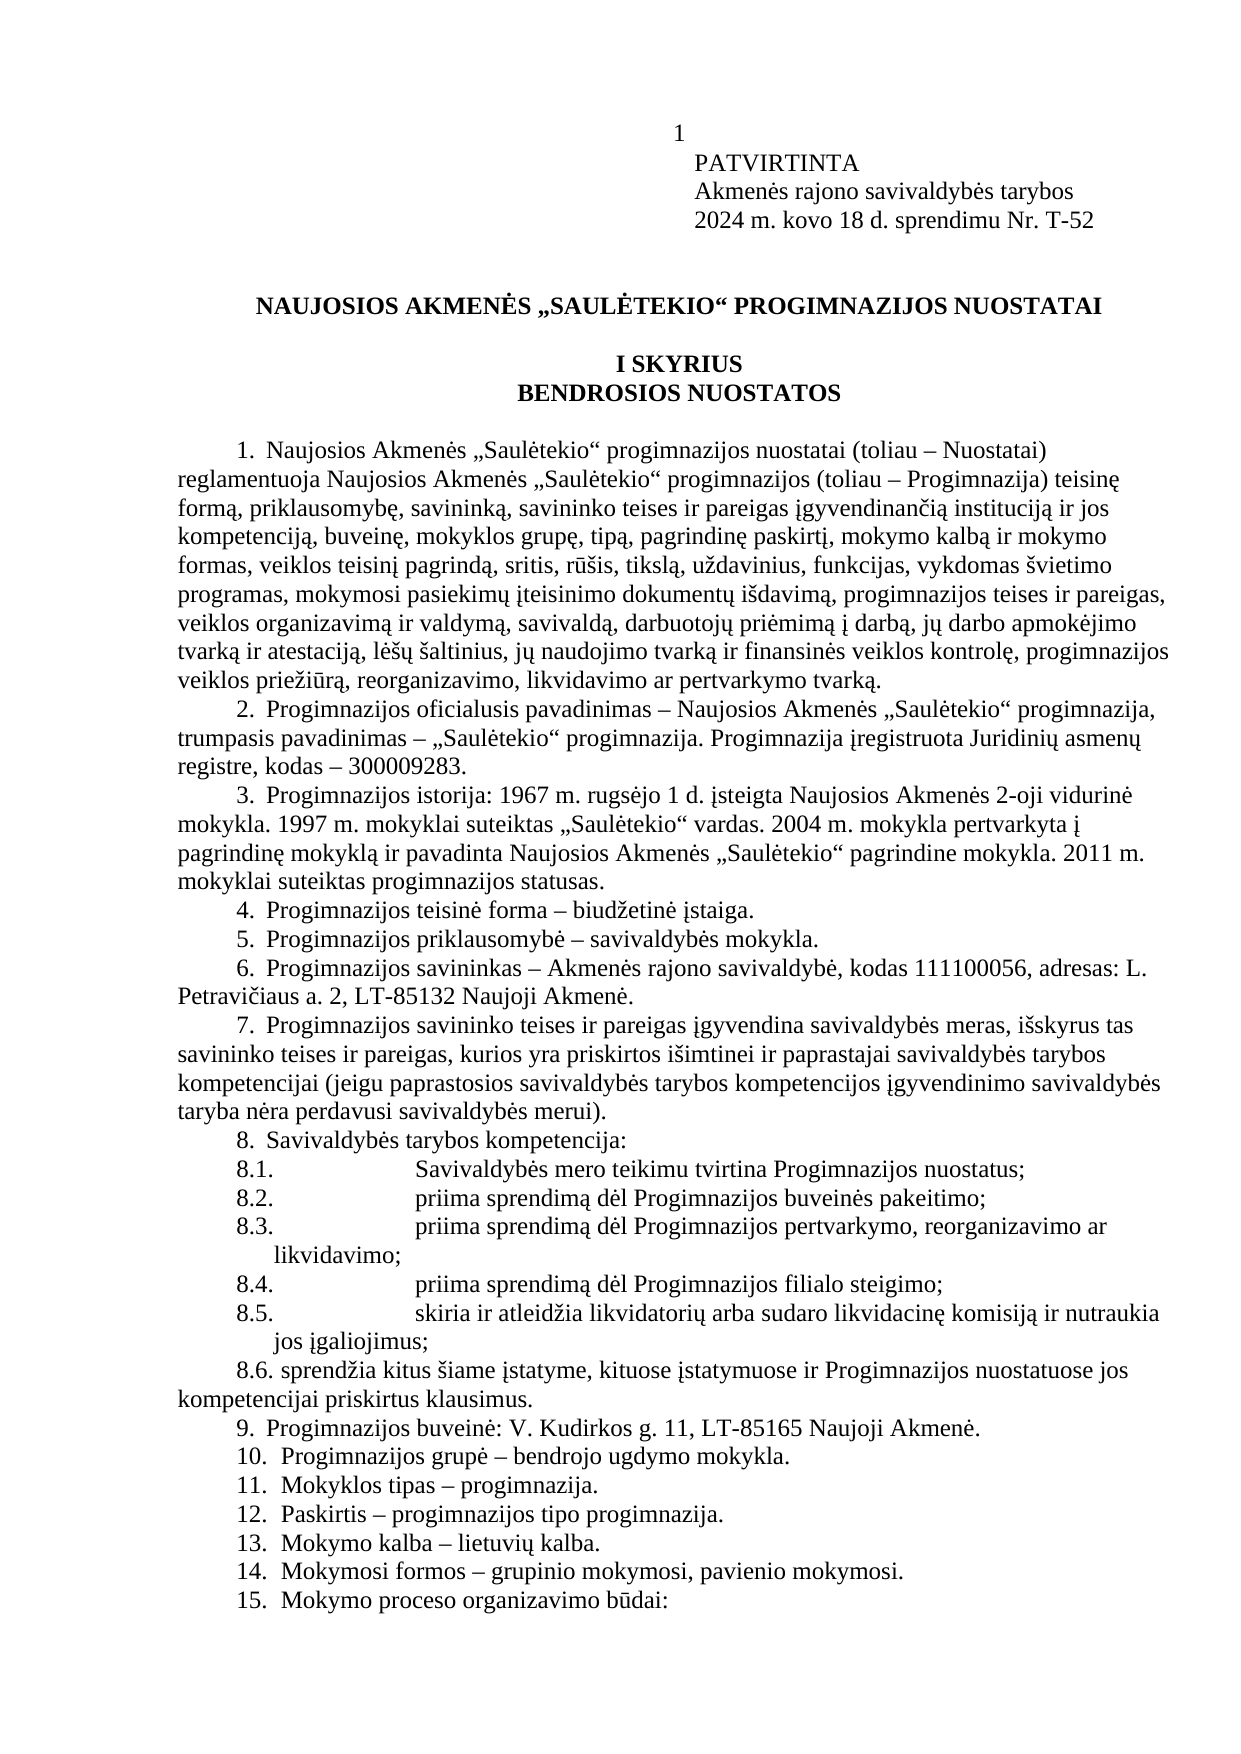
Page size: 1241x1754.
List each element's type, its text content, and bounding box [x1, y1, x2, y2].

text 9. Progimnazijos buveinė: V. Kudirkos g. 11, LT-85165 Naujoji Akmenė. [177, 1413, 1181, 1441]
text I SKYRIUS [177, 349, 1181, 378]
text 15. Mokymo proceso organizavimo būdai: [177, 1585, 1181, 1614]
text BENDROSIOS NUOSTATOS [177, 378, 1181, 406]
text 12. Paskirtis – progimnazijos tipo progimnazija. [177, 1499, 1181, 1528]
text 6. Progimnazijos savininkas – Akmenės rajono savivaldybė, kodas 111100056, adresas: L. Petravičiaus a. 2, LT-85132 Naujoji Akmenė. [177, 953, 1181, 1010]
text 3. Progimnazijos istorija: 1967 m. rugsėjo 1 d. įsteigta Naujosios Akmenės 2-oji vidurinė mokykla. 1997 m. mokyklai suteiktas „Saulėtekio“ vardas. 2004 m. mokykla pertvarkyta į pagrindinę mokyklą ir pavadinta Naujosios Akmenės „Saulėtekio“ pagrindine mokykla. 2011 m. mokyklai suteiktas progimnazijos statusas. [177, 780, 1181, 895]
text 2024 m. kovo 18 d. sprendimu Nr. T-52 [694, 205, 1181, 234]
text NAUJOSIOS AKMENĖS „SAULĖTEKIO“ PROGIMNAZIJOS NUOSTATAI [177, 291, 1181, 320]
text 8.2. priima sprendimą dėl Progimnazijos buveinės pakeitimo; [236, 1183, 1181, 1211]
text 14. Mokymosi formos – grupinio mokymosi, pavienio mokymosi. [177, 1556, 1181, 1585]
text 8.1. Savivaldybės mero teikimu tvirtina Progimnazijos nuostatus; [236, 1154, 1181, 1183]
text 8.3. priima sprendimą dėl Progimnazijos pertvarkymo, reorganizavimo ar likvidavimo; [236, 1211, 1181, 1269]
text Akmenės rajono savivaldybės tarybos [694, 176, 1181, 205]
text 1. Naujosios Akmenės „Saulėtekio“ progimnazijos nuostatai (toliau – Nuostatai) reglamentuoja Naujosios Akmenės „Saulėtekio“ progimnazijos (toliau – Progimnazija) teisinę formą, priklausomybę, savininką, savininko teises ir pareigas įgyvendinančią instituciją ir jos kompetenciją, buveinę, mokyklos grupę, tipą, pagrindinę paskirtį, mokymo kalbą ir mokymo formas, veiklos teisinį pagrindą, sritis, rūšis, tikslą, uždavinius, funkcijas, vykdomas švietimo programas, mokymosi pasiekimų įteisinimo dokumentų išdavimą, progimnazijos teises ir pareigas, veiklos organizavimą ir valdymą, savivaldą, darbuotojų priėmimą į darbą, jų darbo apmokėjimo tvarką ir atestaciją, lėšų šaltinius, jų naudojimo tvarką ir finansinės veiklos kontrolę, progimnazijos veiklos priežiūrą, reorganizavimo, likvidavimo ar pertvarkymo tvarką. [177, 435, 1181, 694]
text 13. Mokymo kalba – lietuvių kalba. [177, 1528, 1181, 1556]
text 11. Mokyklos tipas – progimnazija. [177, 1470, 1181, 1499]
text 8. Savivaldybės tarybos kompetencija: [177, 1125, 1181, 1154]
text 5. Progimnazijos priklausomybė – savivaldybės mokykla. [177, 924, 1181, 953]
text 8.6. sprendžia kitus šiame įstatyme, kituose įstatymuose ir Progimnazijos nuostatuose jos kompetencijai priskirtus klausimus. [177, 1355, 1181, 1413]
text 10. Progimnazijos grupė – bendrojo ugdymo mokykla. [177, 1441, 1181, 1470]
text 8.4. priima sprendimą dėl Progimnazijos filialo steigimo; [236, 1269, 1181, 1298]
text 4. Progimnazijos teisinė forma – biudžetinė įstaiga. [177, 895, 1181, 924]
text 8.5. skiria ir atleidžia likvidatorių arba sudaro likvidacinę komisiją ir nutraukia jos įgaliojimus; [236, 1298, 1181, 1355]
text PATVIRTINTA [266, 148, 1181, 176]
text 2. Progimnazijos oficialusis pavadinimas – Naujosios Akmenės „Saulėtekio“ progimnazija, trumpasis pavadinimas – „Saulėtekio“ progimnazija. Progimnazija įregistruota Juridinių asmenų registre, kodas – 300009283. [177, 694, 1181, 780]
text 7. Progimnazijos savininko teises ir pareigas įgyvendina savivaldybės meras, išskyrus tas savininko teises ir pareigas, kurios yra priskirtos išimtinei ir paprastajai savivaldybės tarybos kompetencijai (jeigu paprastosios savivaldybės tarybos kompetencijos įgyvendinimo savivaldybės taryba nėra perdavusi savivaldybės merui). [177, 1010, 1181, 1125]
